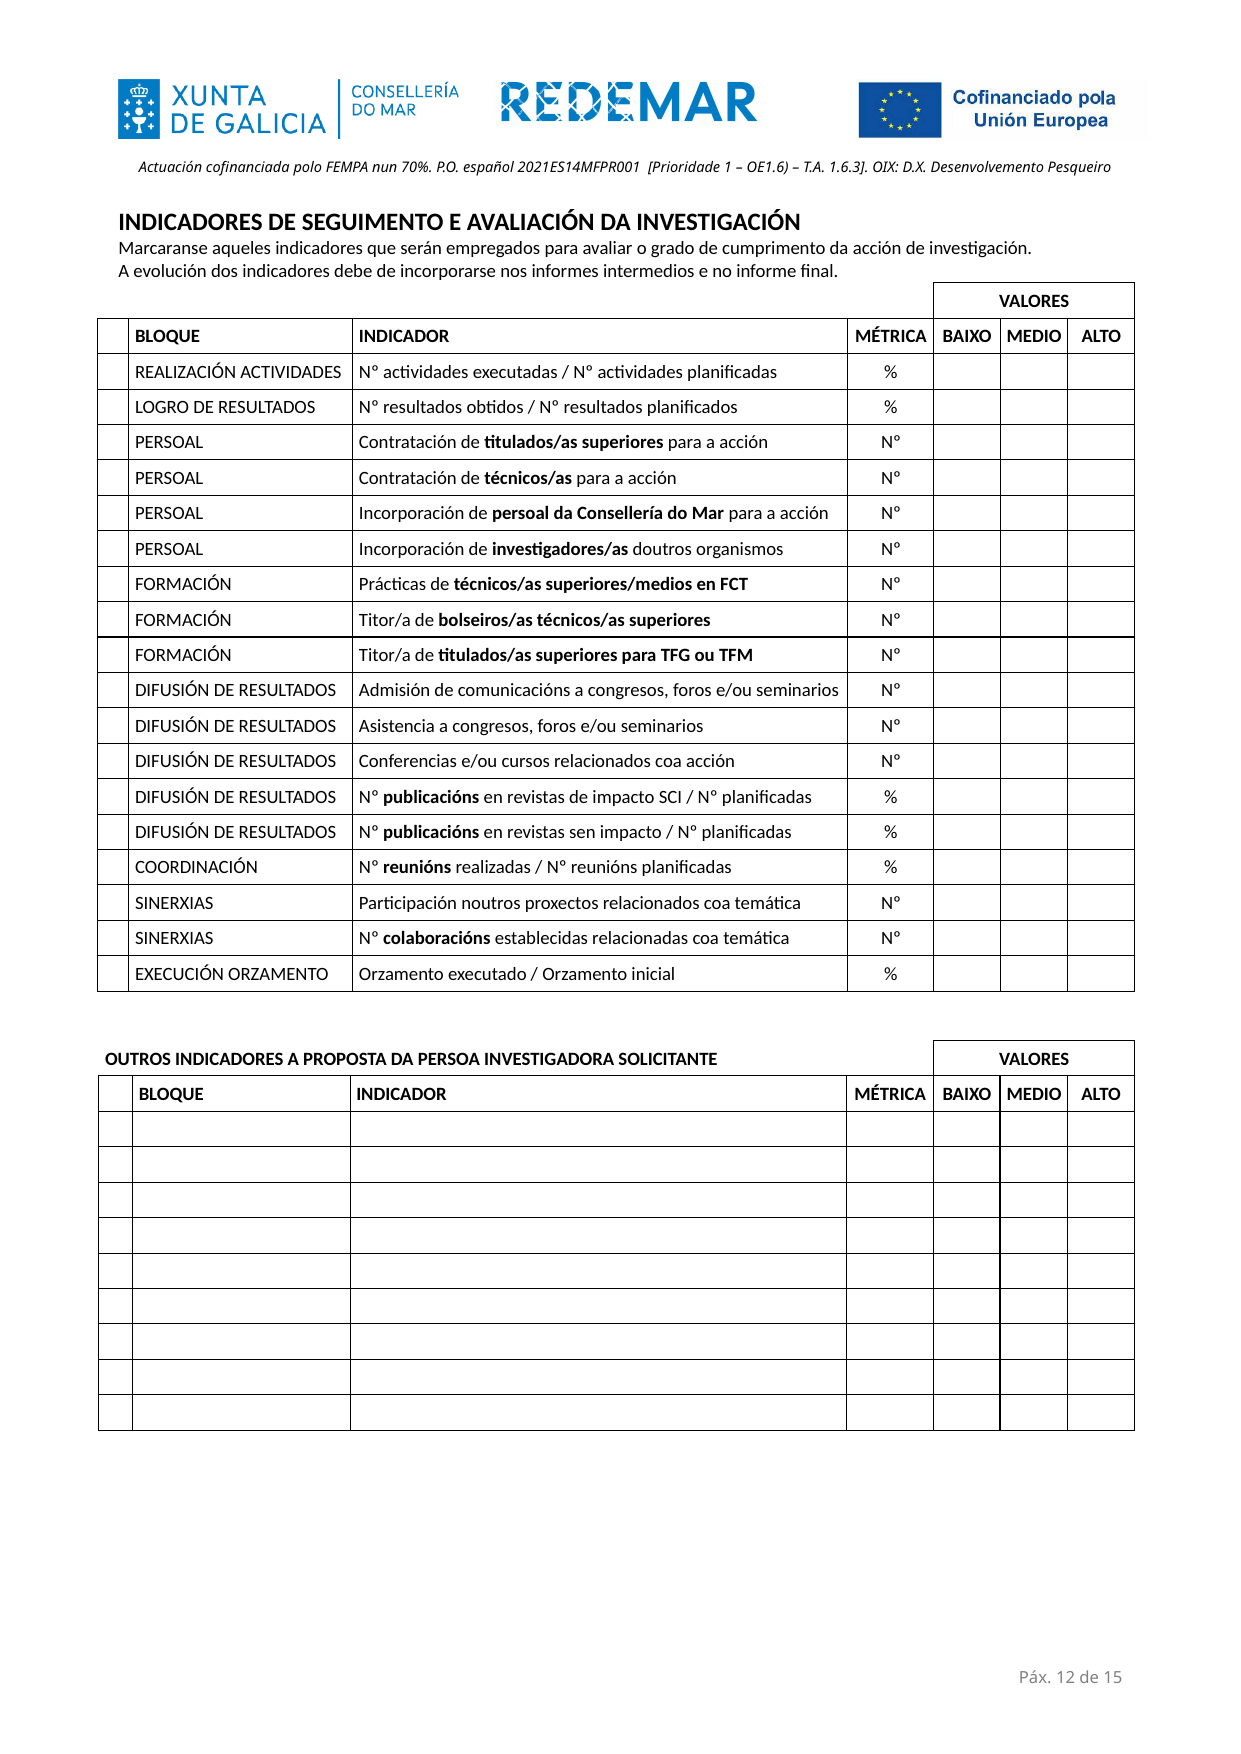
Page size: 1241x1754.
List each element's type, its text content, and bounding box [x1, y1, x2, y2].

table_cell BLOQUE [133, 1076, 350, 1111]
table_cell Nº actividades executadas / Nº actividades planificadas [353, 354, 847, 388]
table_cell Incorporación de persoal da Consellería do Mar para a acción [353, 496, 847, 530]
table_cell Contratación de técnicos/as para a acción [353, 460, 847, 495]
table_cell [1001, 638, 1067, 672]
table_cell Contratación de titulados/as superiores para a acción [353, 425, 847, 459]
table_cell [934, 1147, 999, 1182]
table_cell Titor/a de bolseiros/as técnicos/as superiores [353, 602, 847, 636]
table_cell Prácticas de técnicos/as superiores/medios en FCT [353, 567, 847, 601]
table_cell [1001, 567, 1067, 601]
table_cell [1001, 850, 1067, 884]
table_cell [934, 1183, 999, 1217]
table_cell [133, 1218, 350, 1252]
table_cell [133, 1254, 350, 1288]
table_cell [1068, 1183, 1134, 1217]
table_cell [1068, 460, 1134, 495]
table_cell [98, 567, 128, 601]
table_cell DIFUSIÓN DE RESULTADOS [129, 744, 352, 778]
table_cell [1068, 602, 1134, 636]
table_cell DIFUSIÓN DE RESULTADOS [129, 673, 352, 707]
table_cell [133, 1324, 350, 1359]
table_cell PERSOAL [129, 496, 352, 530]
table_cell FORMACIÓN [129, 567, 352, 601]
table_cell [934, 496, 1000, 530]
table_cell ALTO [1068, 319, 1134, 353]
table_cell PERSOAL [129, 425, 352, 459]
table_cell Nº resultados obtidos / Nº resultados planificados [353, 390, 847, 424]
table_cell [1068, 354, 1134, 388]
table_cell [98, 319, 128, 353]
table_cell [934, 1360, 999, 1394]
table_cell Nº [848, 567, 933, 601]
table_cell Nº [848, 602, 933, 636]
table_cell MÉTRICA [848, 319, 933, 353]
table_cell [1001, 779, 1067, 813]
table_cell [98, 390, 128, 424]
table_cell [1001, 1289, 1067, 1323]
text INDICADORES DE SEGUIMENTO E AVALIACIÓN DA INVESTIGACIÓN [118, 206, 1122, 236]
table_cell [1001, 1218, 1067, 1252]
table_cell [351, 1218, 846, 1252]
table_cell [1068, 1147, 1134, 1182]
picture [118, 79, 459, 139]
table_cell [934, 744, 1000, 778]
table_cell % [848, 815, 933, 849]
table_cell Admisión de comunicacións a congresos, foros e/ou seminarios [353, 673, 847, 707]
table_cell DIFUSIÓN DE RESULTADOS [129, 708, 352, 743]
table_cell DIFUSIÓN DE RESULTADOS [129, 815, 352, 849]
table_cell [934, 1395, 999, 1429]
table_cell [1001, 708, 1067, 743]
table_cell [133, 1395, 350, 1429]
table_cell Nº colaboracións establecidas relacionadas coa temática [353, 921, 847, 955]
table_cell [98, 354, 128, 388]
table_cell % [848, 390, 933, 424]
table_cell Nº reunións realizadas / Nº reunións planificadas [353, 850, 847, 884]
table_cell Nº [848, 673, 933, 707]
table_cell [133, 1289, 350, 1323]
table_cell Nº [848, 708, 933, 743]
table_cell EXECUCIÓN ORZAMENTO [129, 956, 352, 991]
table_cell DIFUSIÓN DE RESULTADOS [129, 779, 352, 813]
text A evolución dos indicadores debe de incorporarse nos informes intermedios e no informe final. [118, 259, 1122, 282]
table_cell [847, 1289, 933, 1323]
table_cell % [848, 850, 933, 884]
table_cell Nº publicacións en revistas de impacto SCI / Nº planificadas [353, 779, 847, 813]
table_cell [133, 1360, 350, 1394]
table_cell [1068, 1112, 1134, 1146]
table_cell [934, 425, 1000, 459]
table_cell [1001, 815, 1067, 849]
table_cell [934, 1254, 999, 1288]
table_cell [934, 460, 1000, 495]
table_cell [98, 602, 128, 636]
table_cell [98, 885, 128, 920]
table_cell [98, 956, 128, 991]
table_cell % [848, 354, 933, 388]
table_cell [934, 567, 1000, 601]
table_cell [934, 531, 1000, 566]
table_cell [1001, 496, 1067, 530]
table_cell [1068, 1218, 1134, 1252]
table_cell [133, 1183, 350, 1217]
table_cell [351, 1289, 846, 1323]
table_cell [133, 1147, 350, 1182]
table_cell COORDINACIÓN [129, 850, 352, 884]
table_cell [351, 1360, 846, 1394]
table_cell [934, 815, 1000, 849]
table_cell BAIXO [934, 319, 1000, 353]
table_cell [1001, 956, 1067, 991]
table_cell [99, 1360, 132, 1394]
table_cell FORMACIÓN [129, 638, 352, 672]
table_cell Nº [848, 496, 933, 530]
table_cell [1001, 602, 1067, 636]
table_cell Incorporación de investigadores/as doutros organismos [353, 531, 847, 566]
table_cell Nº [848, 531, 933, 566]
table_cell [934, 1218, 999, 1252]
table_cell [1068, 885, 1134, 920]
table_cell % [848, 779, 933, 813]
table_cell [1001, 1112, 1067, 1146]
table_cell PERSOAL [129, 460, 352, 495]
table_cell [934, 354, 1000, 388]
table_cell [98, 460, 128, 495]
table_cell [98, 779, 128, 813]
table_cell [847, 1254, 933, 1288]
table_header OUTROS INDICADORES A PROPOSTA DA PERSOA INVESTIGADORA SOLICITANTE [99, 1040, 933, 1075]
table_cell [934, 779, 1000, 813]
table_cell [934, 390, 1000, 424]
table_cell PERSOAL [129, 531, 352, 566]
table_cell [1001, 1395, 1067, 1429]
table_cell [934, 921, 1000, 955]
table_cell [934, 1112, 999, 1146]
table_cell [1068, 638, 1134, 672]
table_cell [934, 708, 1000, 743]
table_cell [351, 1324, 846, 1359]
table_cell [99, 1147, 132, 1182]
table_cell SINERXIAS [129, 921, 352, 955]
table_cell INDICADOR [353, 319, 847, 353]
table_cell [98, 673, 128, 707]
table_cell [1001, 390, 1067, 424]
table_cell [1068, 1395, 1134, 1429]
table_cell [934, 885, 1000, 920]
table_cell [98, 744, 128, 778]
table_cell [1068, 1324, 1134, 1359]
table_cell [351, 1112, 846, 1146]
table_cell [98, 496, 128, 530]
table_header VALORES [934, 283, 1134, 318]
table_cell [98, 425, 128, 459]
table_cell Titor/a de titulados/as superiores para TFG ou TFM [353, 638, 847, 672]
table_cell [1068, 673, 1134, 707]
table_cell [847, 1112, 933, 1146]
table_cell [99, 1254, 132, 1288]
table_cell [1001, 1147, 1067, 1182]
table_cell [1001, 744, 1067, 778]
table_cell [847, 1395, 933, 1429]
table_header [98, 282, 933, 318]
table_header VALORES [934, 1041, 1134, 1075]
table_cell [934, 956, 1000, 991]
table_cell MEDIO [1001, 1076, 1067, 1111]
table_cell [99, 1183, 132, 1217]
table_cell FORMACIÓN [129, 602, 352, 636]
table_cell [934, 602, 1000, 636]
table_cell [934, 850, 1000, 884]
table_cell Participación noutros proxectos relacionados coa temática [353, 885, 847, 920]
table_cell [1068, 1289, 1134, 1323]
table_cell BLOQUE [129, 319, 352, 353]
table_cell SINERXIAS [129, 885, 352, 920]
table_cell [133, 1112, 350, 1146]
table_cell Asistencia a congresos, foros e/ou seminarios [353, 708, 847, 743]
table_cell Nº [848, 638, 933, 672]
table_cell [1068, 921, 1134, 955]
table_cell Nº [848, 460, 933, 495]
table_cell [351, 1147, 846, 1182]
table_cell [98, 921, 128, 955]
table_cell [1001, 354, 1067, 388]
table_cell [98, 531, 128, 566]
table_cell [1001, 425, 1067, 459]
text Marcaranse aqueles indicadores que serán empregados para avaliar o grado de cumprimento da acción de investigación. [118, 236, 1122, 259]
table_cell Nº [848, 921, 933, 955]
table_cell [847, 1218, 933, 1252]
table_cell LOGRO DE RESULTADOS [129, 390, 352, 424]
table_cell [99, 1112, 132, 1146]
table_cell INDICADOR [351, 1076, 846, 1111]
table_cell [1068, 744, 1134, 778]
table_cell [1068, 956, 1134, 991]
picture [493, 80, 766, 123]
table_cell [99, 1395, 132, 1429]
table_cell [1001, 1360, 1067, 1394]
table_cell [1001, 1254, 1067, 1288]
table_cell [934, 638, 1000, 672]
table_cell [1068, 850, 1134, 884]
table_cell MÉTRICA [847, 1076, 933, 1111]
table_cell [847, 1324, 933, 1359]
table_cell [847, 1183, 933, 1217]
table_cell REALIZACIÓN ACTIVIDADES [129, 354, 352, 388]
table_cell [98, 815, 128, 849]
table_cell Nº [848, 885, 933, 920]
table_cell [1001, 1324, 1067, 1359]
table_cell [934, 1324, 999, 1359]
table_cell [1068, 531, 1134, 566]
table_cell Nº publicacións en revistas sen impacto / Nº planificadas [353, 815, 847, 849]
table_cell ALTO [1068, 1076, 1134, 1111]
table_cell Nº [848, 425, 933, 459]
table_cell [99, 1076, 132, 1111]
table_cell [847, 1147, 933, 1182]
table_cell Conferencias e/ou cursos relacionados coa acción [353, 744, 847, 778]
table_cell [1068, 779, 1134, 813]
table_cell [98, 638, 128, 672]
table_cell [1068, 1360, 1134, 1394]
table_cell [351, 1254, 846, 1288]
table_cell Nº [848, 744, 933, 778]
table_cell [1068, 1254, 1134, 1288]
table_cell [1001, 885, 1067, 920]
table_cell [1001, 1183, 1067, 1217]
table_cell [1068, 567, 1134, 601]
table_cell [99, 1289, 132, 1323]
table_cell [99, 1324, 132, 1359]
table_cell [1001, 673, 1067, 707]
table_cell [934, 673, 1000, 707]
table_cell [1068, 496, 1134, 530]
table_cell % [848, 956, 933, 991]
table_cell [98, 850, 128, 884]
table_cell Orzamento executado / Orzamento inicial [353, 956, 847, 991]
table_cell [1001, 531, 1067, 566]
table_cell [351, 1395, 846, 1429]
table_cell [1001, 460, 1067, 495]
table_cell [1068, 708, 1134, 743]
table_cell [1001, 921, 1067, 955]
table_cell [1068, 815, 1134, 849]
table_cell MEDIO [1001, 319, 1067, 353]
table_cell [1068, 425, 1134, 459]
table_cell [847, 1360, 933, 1394]
table_cell BAIXO [934, 1076, 999, 1111]
table_cell [98, 708, 128, 743]
table_cell [934, 1289, 999, 1323]
table_cell [1068, 390, 1134, 424]
table_cell [351, 1183, 846, 1217]
table_cell [99, 1218, 132, 1252]
